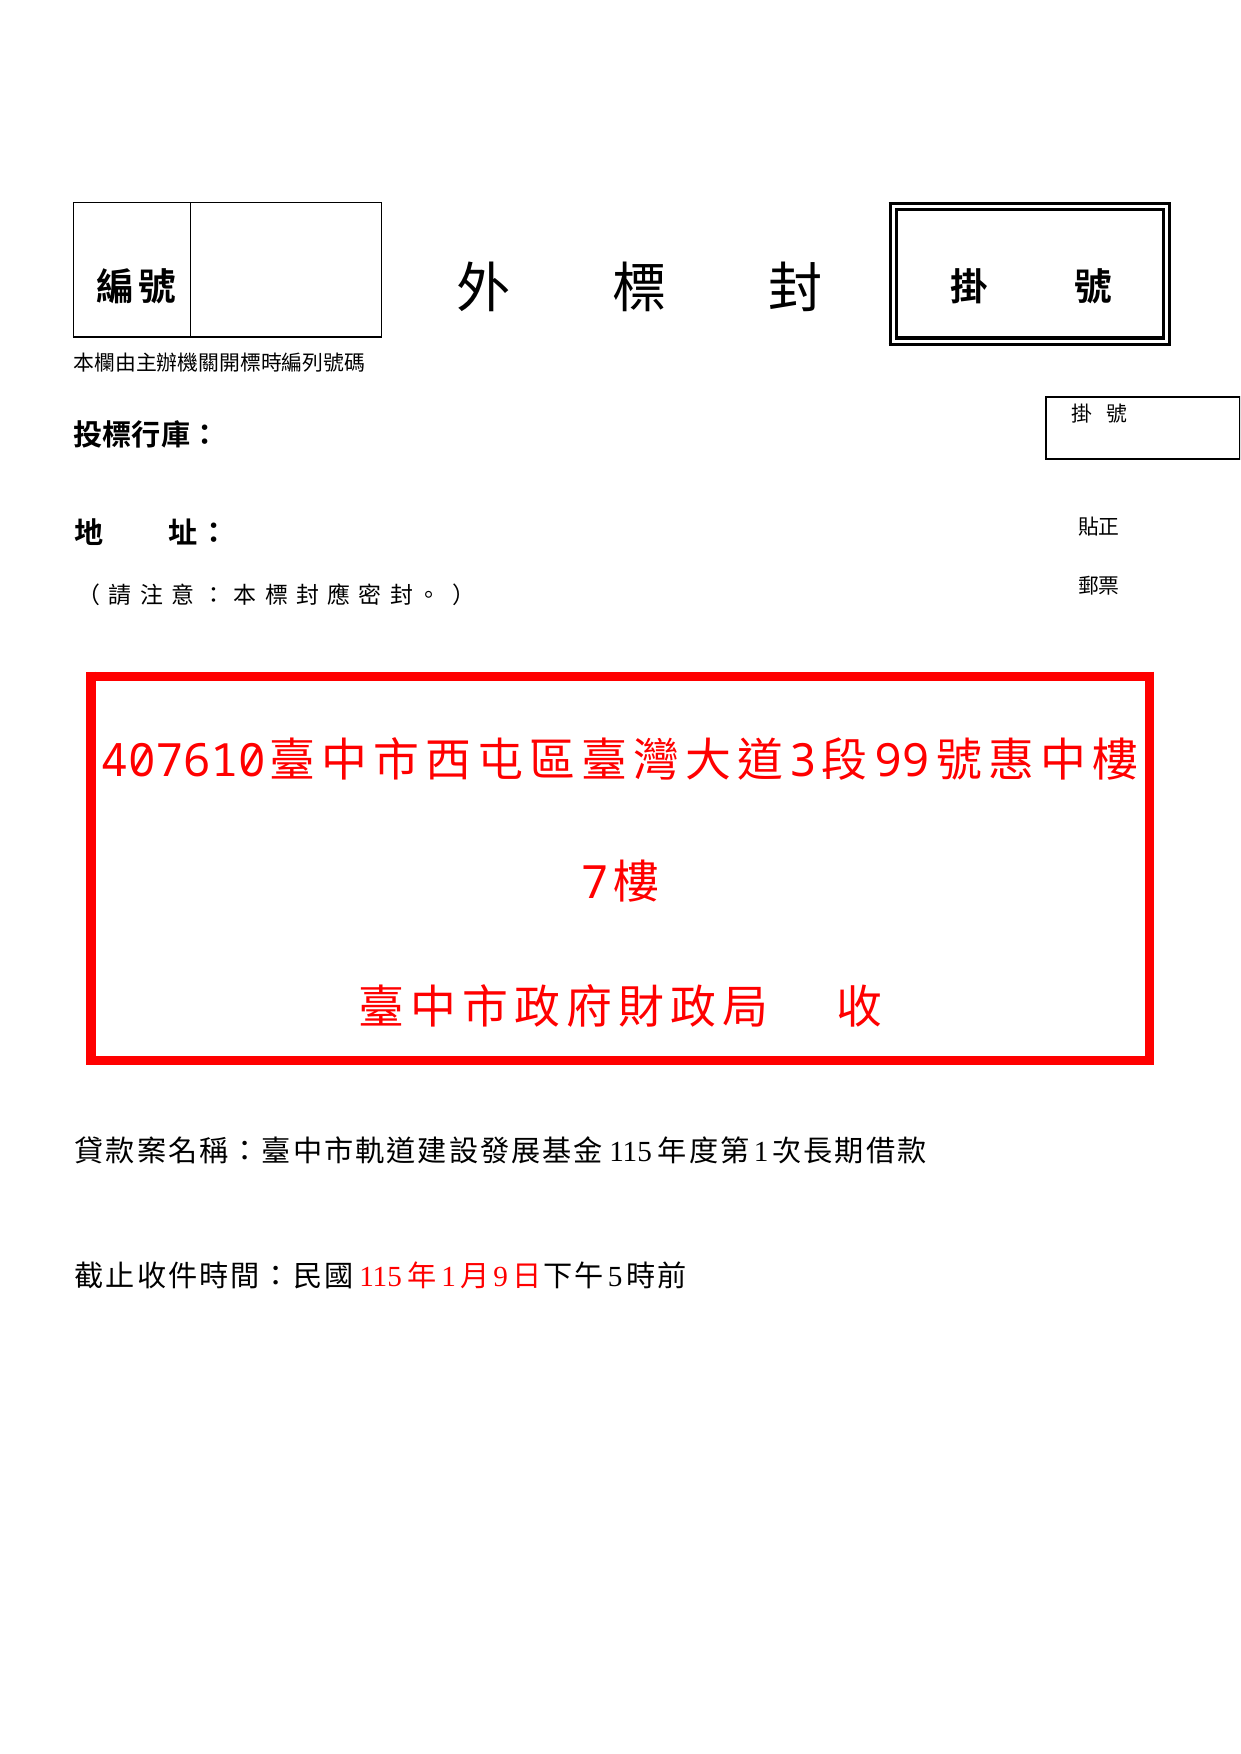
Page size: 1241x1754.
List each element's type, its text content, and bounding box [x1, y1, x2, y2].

text 本欄由主辦機關開標時編列號碼 [73, 346, 1167, 376]
table_header 掛 號 [893, 205, 1167, 336]
text 投標行庫： [73, 411, 1045, 454]
text 投標行庫： [1047, 411, 1167, 454]
table_header 編號 [74, 203, 190, 336]
text 地 址： [73, 489, 1167, 552]
text 貸款案名稱：臺中市軌道建設發展基金115年度第1次長期借款 [73, 1065, 1167, 1190]
table_header [191, 203, 381, 336]
table_header 外 標 封 [382, 202, 889, 336]
text 截止收件時間：民國115年1月9日下午5時前 [73, 1190, 1167, 1315]
table_header 407610臺中市西屯區臺灣大道3段99號惠中樓7樓 臺中市政府財政局 收 [96, 681, 1145, 1056]
text （請注意：本標封應密封。） [73, 552, 1167, 614]
